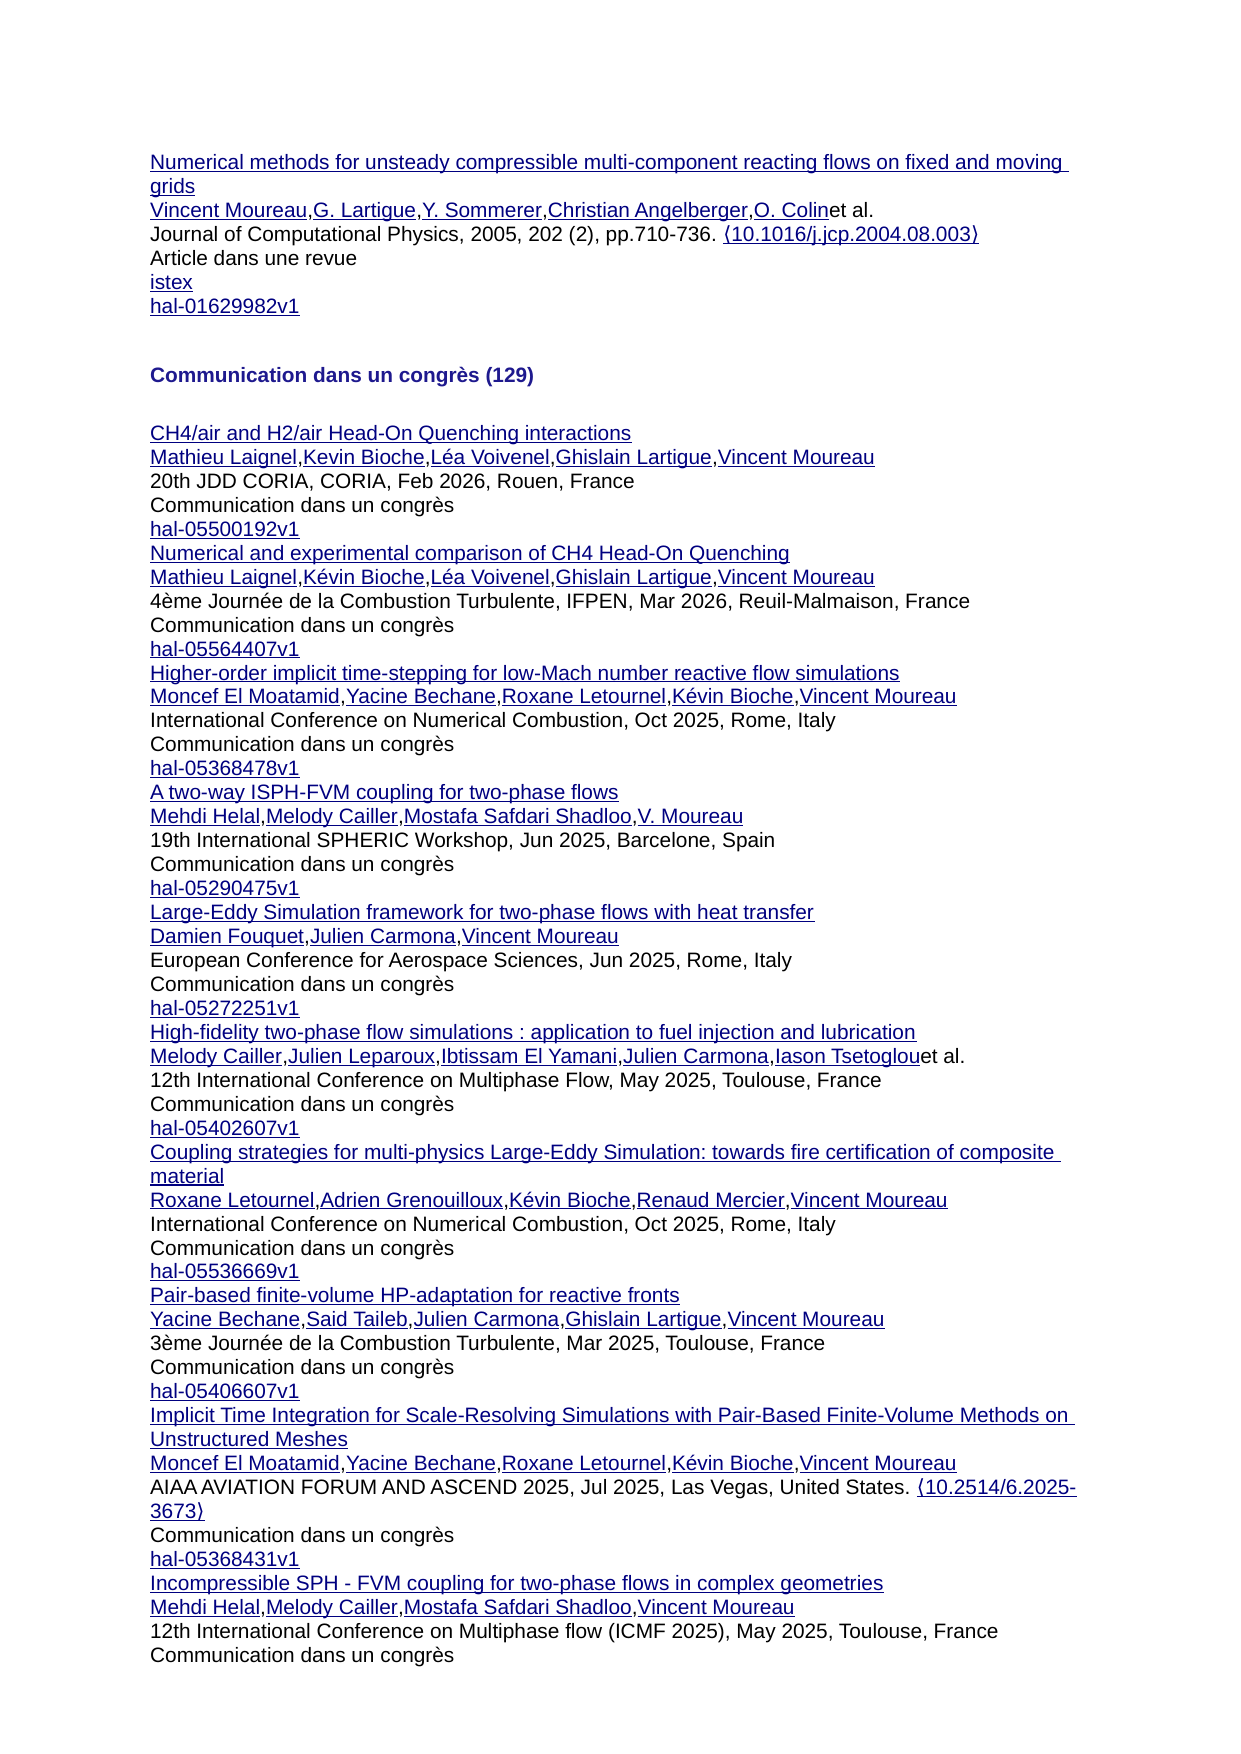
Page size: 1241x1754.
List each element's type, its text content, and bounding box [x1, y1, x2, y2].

table_cell A two-way ISPH-FVM coupling for two-phase flows Mehdi Helal,Melody Cailler,Mostafa Safdari Shadloo,V. Moureau 19th International SPHERIC Workshop, Jun 2025, Barcelone, Spain Communication dans un congrès hal-05290475v1 [150, 780, 1090, 900]
table_cell Incompressible SPH - FVM coupling for two-phase flows in complex geometries Mehdi Helal,Melody Cailler,Mostafa Safdari Shadloo,Vincent Moureau 12th International Conference on Multiphase flow (ICMF 2025), May 2025, Toulouse, France Communication dans un congrès [150, 1571, 1090, 1667]
table_cell Numerical methods for unsteady compressible multi-component reacting flows on fixed and moving grids Vincent Moureau,G. Lartigue,Y. Sommerer,Christian Angelberger,O. Colinet al. Journal of Computational Physics, 2005, 202 (2), pp.710-736. ⟨10.1016/j.jcp.2004.08.003⟩ Article dans une revue istex hal-01629982v1 [150, 150, 1090, 318]
table_cell Higher-order implicit time-stepping for low-Mach number reactive flow simulations Moncef El Moatamid,Yacine Bechane,Roxane Letournel,Kévin Bioche,Vincent Moureau International Conference on Numerical Combustion, Oct 2025, Rome, Italy Communication dans un congrès hal-05368478v1 [150, 660, 1090, 780]
table_cell High-fidelity two-phase flow simulations : application to fuel injection and lubrication Melody Cailler,Julien Leparoux,Ibtissam El Yamani,Julien Carmona,Iason Tsetoglouet al. 12th International Conference on Multiphase Flow, May 2025, Toulouse, France Communication dans un congrès hal-05402607v1 [150, 1020, 1090, 1139]
table_cell Numerical and experimental comparison of CH4 Head-On Quenching Mathieu Laignel,Kévin Bioche,Léa Voivenel,Ghislain Lartigue,Vincent Moureau 4ème Journée de la Combustion Turbulente, IFPEN, Mar 2026, Reuil-Malmaison, France Communication dans un congrès hal-05564407v1 [150, 541, 1090, 660]
table_cell Implicit Time Integration for Scale-Resolving Simulations with Pair-Based Finite-Volume Methods on Unstructured Meshes Moncef El Moatamid,Yacine Bechane,Roxane Letournel,Kévin Bioche,Vincent Moureau AIAA AVIATION FORUM AND ASCEND 2025, Jul 2025, Las Vegas, United States. ⟨10.2514/6.2025-3673⟩ Communication dans un congrès hal-05368431v1 [150, 1403, 1090, 1571]
subtitle Communication dans un congrès (129) [150, 362, 1090, 386]
table_cell Pair-based finite-volume HP-adaptation for reactive fronts Yacine Bechane,Said Taileb,Julien Carmona,Ghislain Lartigue,Vincent Moureau 3ème Journée de la Combustion Turbulente, Mar 2025, Toulouse, France Communication dans un congrès hal-05406607v1 [150, 1283, 1090, 1403]
table_cell Large-Eddy Simulation framework for two-phase flows with heat transfer Damien Fouquet,Julien Carmona,Vincent Moureau European Conference for Aerospace Sciences, Jun 2025, Rome, Italy Communication dans un congrès hal-05272251v1 [150, 900, 1090, 1020]
table_cell Coupling strategies for multi-physics Large-Eddy Simulation: towards fire certification of composite material Roxane Letournel,Adrien Grenouilloux,Kévin Bioche,Renaud Mercier,Vincent Moureau International Conference on Numerical Combustion, Oct 2025, Rome, Italy Communication dans un congrès hal-05536669v1 [150, 1140, 1090, 1283]
table_header CH4/air and H2/air Head-On Quenching interactions Mathieu Laignel,Kevin Bioche,Léa Voivenel,Ghislain Lartigue,Vincent Moureau 20th JDD CORIA, CORIA, Feb 2026, Rouen, France Communication dans un congrès hal-05500192v1 [150, 421, 1090, 541]
